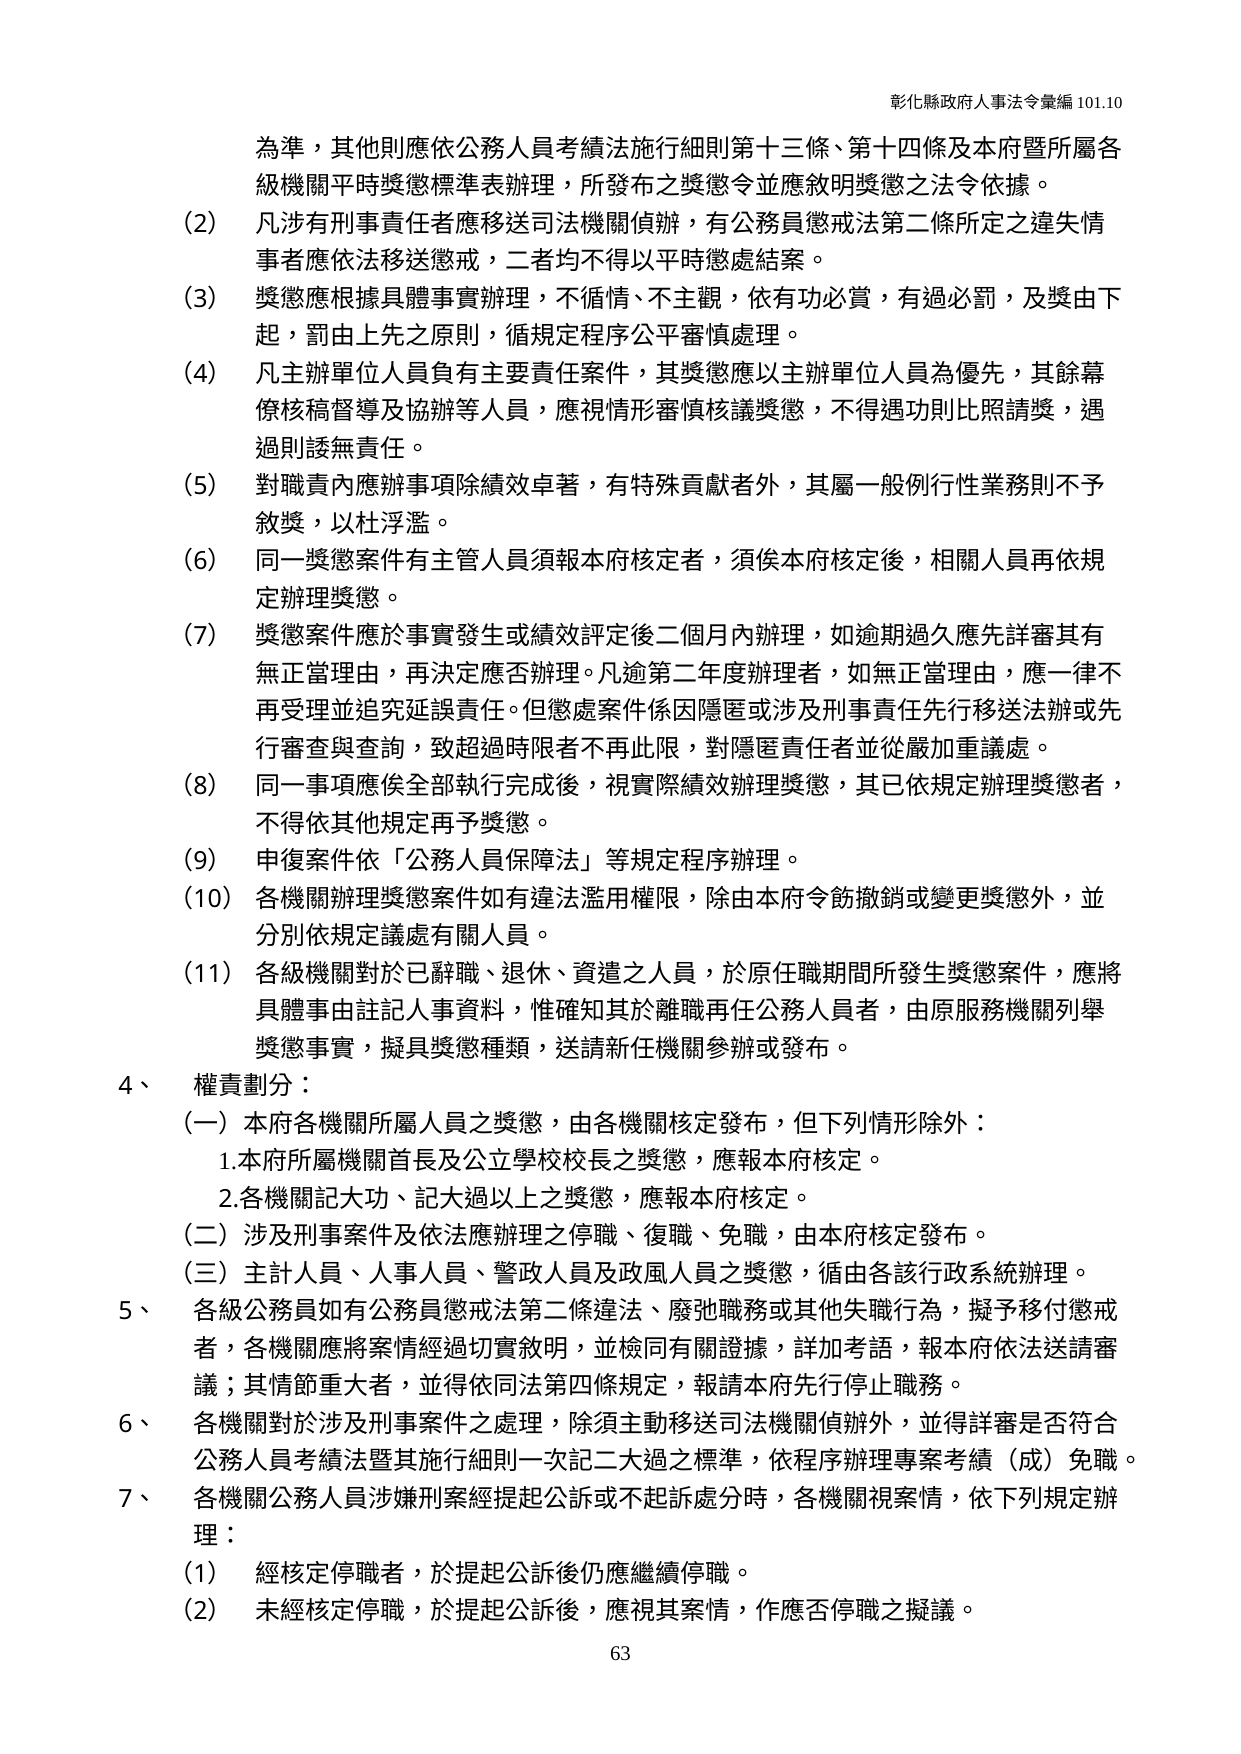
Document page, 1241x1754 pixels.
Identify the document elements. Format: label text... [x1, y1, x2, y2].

list 各機關公務人員涉嫌刑案經提起公訴或不起訴處分時，各機關視案情，依下列規定辦理： [118, 1477, 1122, 1552]
list 獎懲案件應於事實發生或績效評定後二個月內辦理，如逾期過久應先詳審其有無正當理由，再決定應否辦理。凡逾第二年度辦理者，如無正當理由，應一律不再受理並追究延誤責任。但懲處案件係因隱匿或涉及刑事責任先行移送法辦或先行審查與查詢，致超過時限者不再此限，對隱匿責任者並從嚴加重議處。 [168, 615, 1122, 765]
list 為準，其他則應依公務人員考績法施行細則第十三條、第十四條及本府暨所屬各級機關平時獎懲標準表辦理，所發布之獎懲令並應敘明獎懲之法令依據。 [168, 127, 1122, 202]
text 2.各機關記大功、記大過以上之獎懲，應報本府核定。 [218, 1177, 1122, 1215]
list 凡涉有刑事責任者應移送司法機關偵辦，有公務員懲戒法第二條所定之違失情事者應依法移送懲戒，二者均不得以平時懲處結案。 [168, 202, 1122, 277]
text （二）涉及刑事案件及依法應辦理之停職、復職、免職，由本府核定發布。 [168, 1215, 1122, 1252]
text （一）本府各機關所屬人員之獎懲，由各機關核定發布，但下列情形除外： [168, 1102, 1122, 1140]
list 各級機關對於已辭職、退休、資遣之人員，於原任職期間所發生獎懲案件，應將具體事由註記人事資料，惟確知其於離職再任公務人員者，由原服務機關列舉獎懲事實，擬具獎懲種類，送請新任機關參辦或發布。 [168, 952, 1122, 1065]
list 未經核定停職，於提起公訴後，應視其案情，作應否停職之擬議。 [168, 1590, 1122, 1627]
list 申復案件依「公務人員保障法」等規定程序辦理。 [168, 840, 1122, 877]
text 1.本府所屬機關首長及公立學校校長之獎懲，應報本府核定。 [218, 1140, 1122, 1177]
list 對職責內應辦事項除績效卓著，有特殊貢獻者外，其屬一般例行性業務則不予敘獎，以杜浮濫。 [168, 465, 1122, 540]
list 各級公務員如有公務員懲戒法第二條違法、廢弛職務或其他失職行為，擬予移付懲戒者，各機關應將案情經過切實敘明，並檢同有關證據，詳加考語，報本府依法送請審議；其情節重大者，並得依同法第四條規定，報請本府先行停止職務。 [118, 1290, 1122, 1402]
list 同一事項應俟全部執行完成後，視實際績效辦理獎懲，其已依規定辦理獎懲者，不得依其他規定再予獎懲。 [168, 765, 1122, 840]
list 同一獎懲案件有主管人員須報本府核定者，須俟本府核定後，相關人員再依規定辦理獎懲。 [168, 540, 1122, 615]
list 各機關辦理獎懲案件如有違法濫用權限，除由本府令飭撤銷或變更獎懲外，並分別依規定議處有關人員。 [168, 877, 1122, 952]
list 各機關對於涉及刑事案件之處理，除須主動移送司法機關偵辦外，並得詳審是否符合公務人員考績法暨其施行細則一次記二大過之標準，依程序辦理專案考績（成）免職。 [118, 1402, 1122, 1477]
list 獎懲應根據具體事實辦理，不循情、不主觀，依有功必賞，有過必罰，及獎由下起，罰由上先之原則，循規定程序公平審慎處理。 [168, 277, 1122, 352]
list 凡主辦單位人員負有主要責任案件，其獎懲應以主辦單位人員為優先，其餘幕僚核稿督導及協辦等人員，應視情形審慎核議獎懲，不得遇功則比照請獎，遇過則諉無責任。 [168, 352, 1122, 465]
text （三）主計人員、人事人員、警政人員及政風人員之獎懲，循由各該行政系統辦理。 [168, 1252, 1122, 1290]
list 權責劃分： [118, 1065, 1122, 1102]
list 經核定停職者，於提起公訴後仍應繼續停職。 [168, 1552, 1122, 1590]
